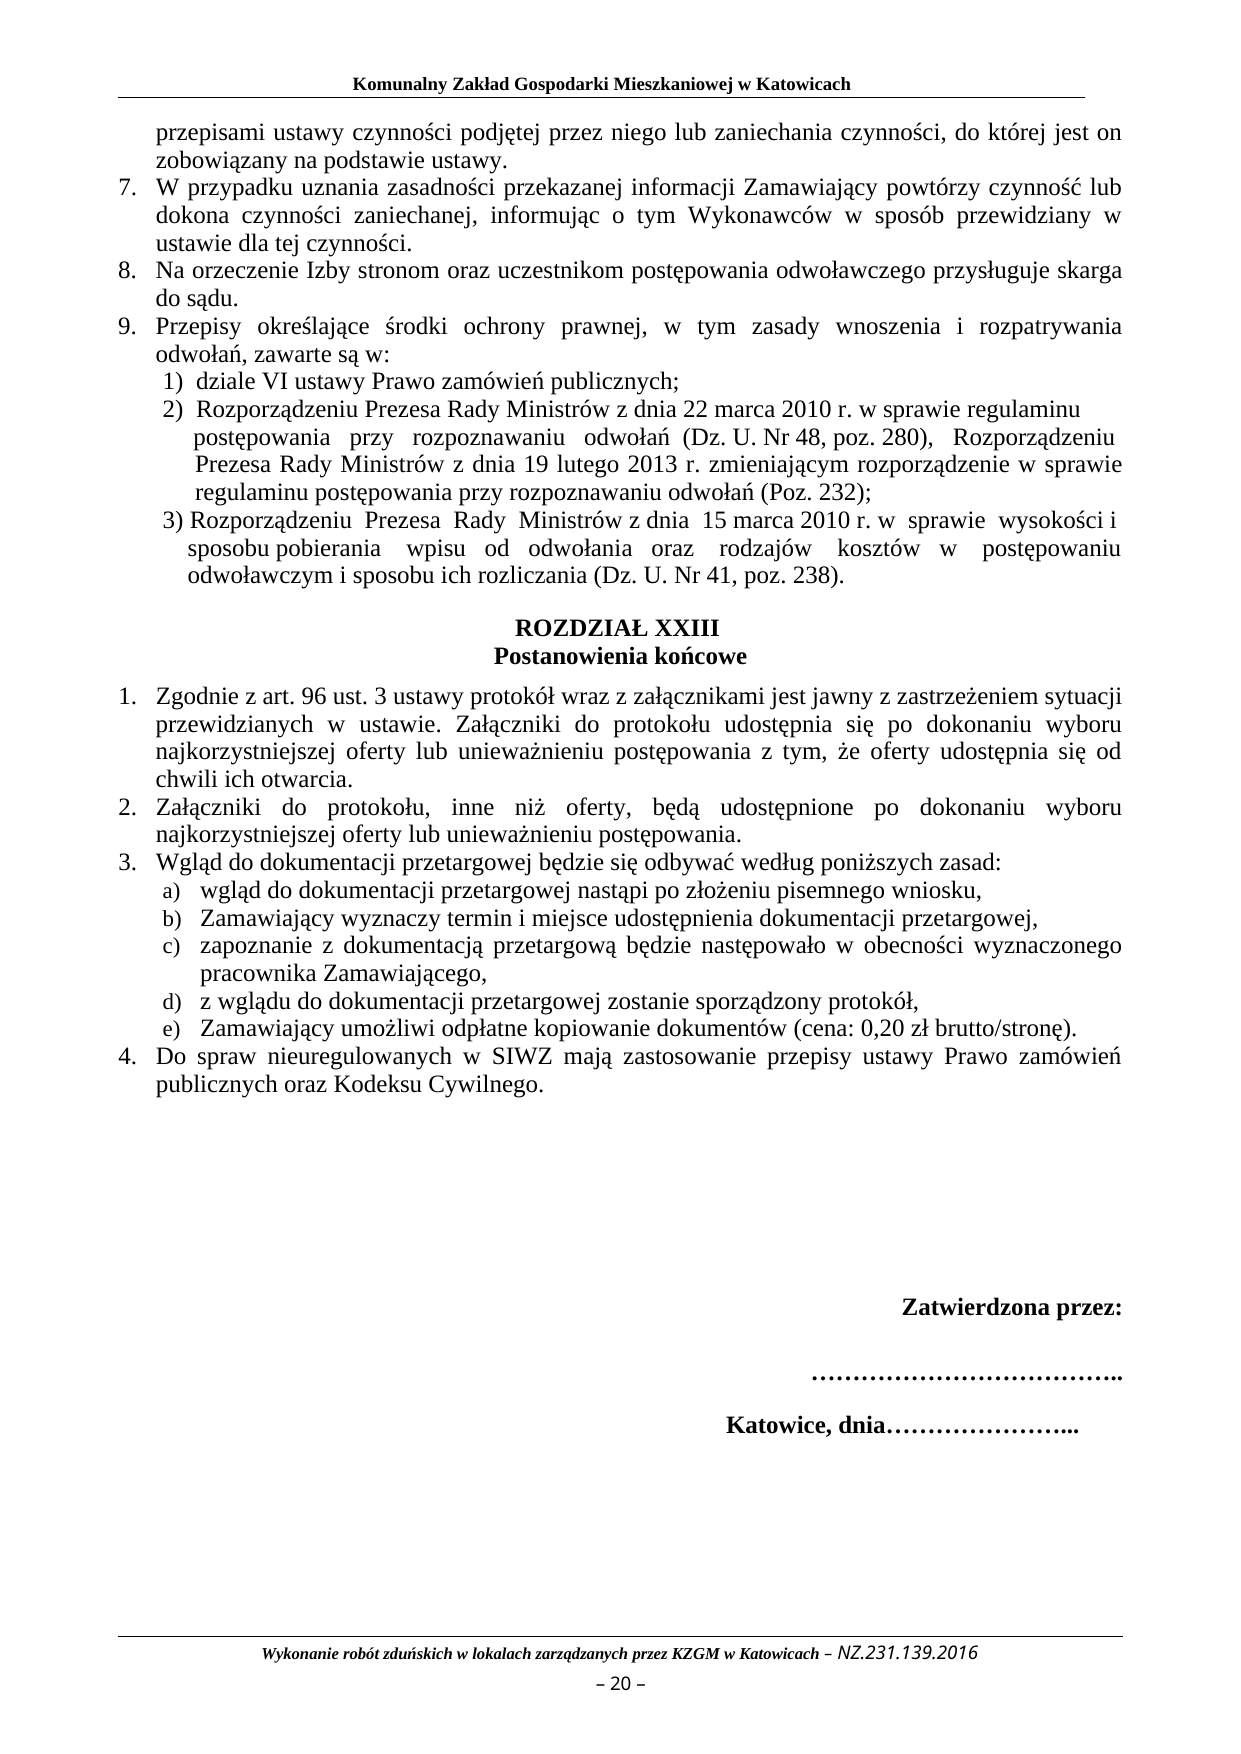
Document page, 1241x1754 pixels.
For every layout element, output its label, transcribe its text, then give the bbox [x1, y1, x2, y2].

text ROZDZIAŁ XXIII Postanowienia końcowe [118, 614, 1123, 669]
list 3) Rozporządzeniu Prezesa Rady Ministrów z dnia 15 marca 2010 r. w sprawie wysokości i [162, 506, 1123, 534]
list Zamawiający umożliwi odpłatne kopiowanie dokumentów (cena: 0,20 zł brutto/stronę). [162, 1014, 1123, 1042]
list sposobu pobierania wpisu od odwołania oraz rodzajów kosztów w postępowaniu [162, 534, 1123, 561]
list Do spraw nieuregulowanych w SIWZ mają zastosowanie przepisy ustawy Prawo zamówień publicznych oraz Kodeksu Cywilnego. [118, 1042, 1123, 1098]
list postępowania przy rozpoznawaniu odwołań (Dz. U. Nr 48, poz. 280), Rozporządzeniu [118, 423, 1123, 451]
list Zgodnie z art. 96 ust. 3 ustawy protokół wraz z załącznikami jest jawny z zastrzeżeniem sytuacji przewidzianych w ustawie. Załączniki do protokołu udostępnia się po dokonaniu wyboru najkorzystniejszej oferty lub unieważnieniu postępowania z tym, że oferty udostępnia się od chwili ich otwarcia. [118, 682, 1123, 793]
list Przepisy określające środki ochrony prawnej, w tym zasady wnoszenia i rozpatrywania odwołań, zawarte są w: [118, 312, 1123, 367]
list Prezesa Rady Ministrów z dnia 19 lutego 2013 r. zmieniającym rozporządzenie w sprawie regulaminu postępowania przy rozpoznawaniu odwołań (Poz. 232); [195, 451, 1123, 506]
list Zamawiający wyznaczy termin i miejsce udostępnienia dokumentacji przetargowej, [162, 904, 1123, 931]
list Wgląd do dokumentacji przetargowej będzie się odbywać według poniższych zasad: [118, 848, 1123, 876]
list W przypadku uznania zasadności przekazanej informacji Zamawiający powtórzy czynność lub dokona czynności zaniechanej, informując o tym Wykonawców w sposób przewidziany w ustawie dla tej czynności. [118, 173, 1123, 257]
list zapoznanie z dokumentacją przetargową będzie następowało w obecności wyznaczonego pracownika Zamawiającego, [162, 931, 1123, 987]
list Na orzeczenie Izby stronom oraz uczestnikom postępowania odwoławczego przysługuje skarga do sądu. [118, 257, 1123, 312]
text Katowice, dnia…………………... [487, 1411, 1123, 1439]
list wgląd do dokumentacji przetargowej nastąpi po złożeniu pisemnego wniosku, [162, 876, 1123, 904]
list odwoławczym i sposobu ich rozliczania (Dz. U. Nr 41, poz. 238). [162, 561, 1123, 589]
text ……………………………….. [118, 1358, 1123, 1386]
list 1) dziale VI ustawy Prawo zamówień publicznych; [162, 367, 1123, 395]
text Zatwierdzona przez: [827, 1293, 1123, 1321]
list z wglądu do dokumentacji przetargowej zostanie sporządzony protokół, [162, 987, 1123, 1014]
list Załączniki do protokołu, inne niż oferty, będą udostępnione po dokonaniu wyboru najkorzystniejszej oferty lub unieważnieniu postępowania. [118, 793, 1123, 848]
list 2) Rozporządzeniu Prezesa Rady Ministrów z dnia 22 marca 2010 r. w sprawie regulaminu [162, 395, 1123, 423]
list przepisami ustawy czynności podjętej przez niego lub zaniechania czynności, do której jest on zobowiązany na podstawie ustawy. [118, 118, 1123, 173]
